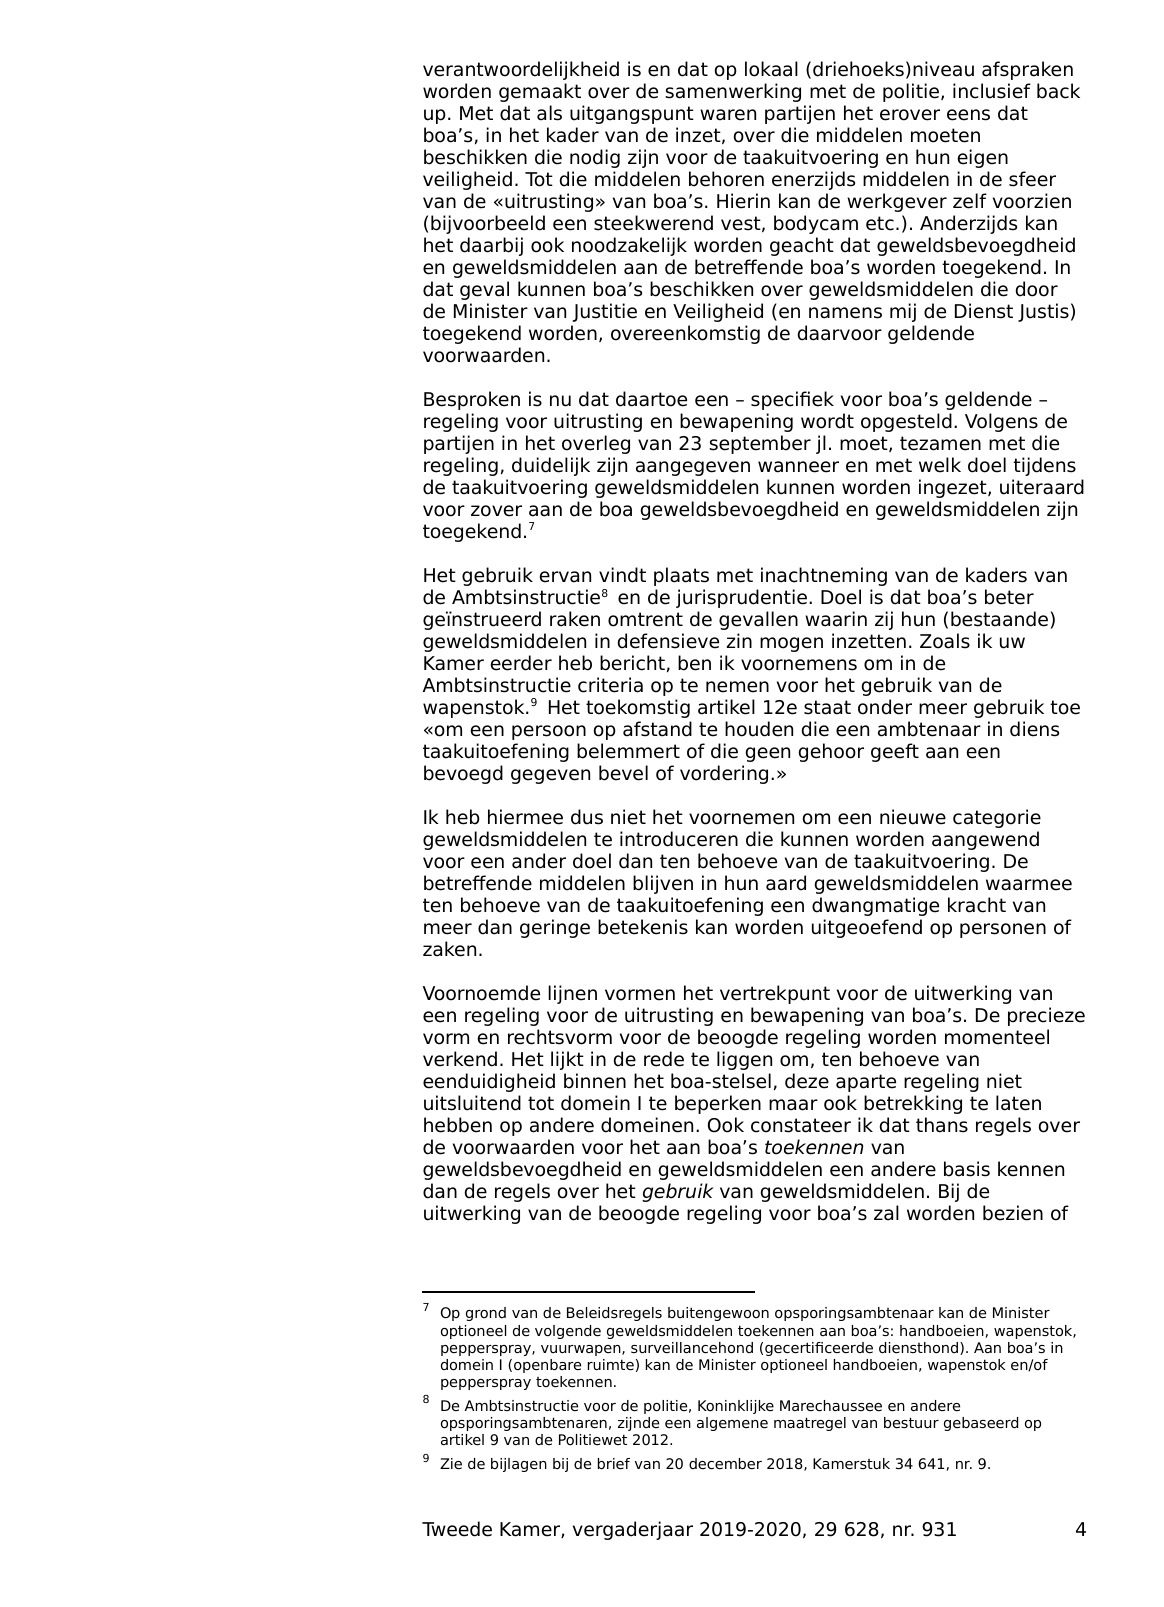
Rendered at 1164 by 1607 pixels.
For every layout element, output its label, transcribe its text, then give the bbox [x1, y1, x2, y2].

text Besproken is nu dat daartoe een – specifiek voor boa’s geldende – regeling voor uitrusting en bewapening wordt opgesteld. Volgens de partijen in het overleg van 23 september jl. moet, tezamen met die regeling, duidelijk zijn aangegeven wanneer en met welk doel tijdens de taakuitvoering geweldsmiddelen kunnen worden ingezet, uiteraard voor zover aan de boa geweldsbevoegdheid en geweldsmiddelen zijn toegekend. [422, 389, 1087, 543]
text Op grond van de Beleidsregels buitengewoon opsporingsambtenaar kan de Minister optioneel de volgende geweldsmiddelen toekennen aan boa’s: handboeien, wapenstok, pepperspray, vuurwapen, surveillancehond (gecertificeerde diensthond). Aan boa’s in domein I (openbare ruimte) kan de Minister optioneel handboeien, wapenstok en/of pepperspray toekennen. [422, 1301, 1087, 1391]
text Ik heb hiermee dus niet het voornemen om een nieuwe categorie geweldsmiddelen te introduceren die kunnen worden aangewend voor een ander doel dan ten behoeve van de taakuitvoering. De betreffende middelen blijven in hun aard geweldsmiddelen waarmee ten behoeve van de taakuitoefening een dwangmatige kracht van meer dan geringe betekenis kan worden uitgeoefend op personen of zaken. [422, 807, 1087, 961]
text Het gebruik ervan vindt plaats met inachtneming van de kaders van de Ambtsinstructie en de jurisprudentie. Doel is dat boa’s beter geïnstrueerd raken omtrent de gevallen waarin zij hun (bestaande) geweldsmiddelen in defensieve zin mogen inzetten. Zoals ik uw Kamer eerder heb bericht, ben ik voornemens om in de Ambtsinstructie criteria op te nemen voor het gebruik van de wapenstok. Het toekomstig artikel 12e staat onder meer gebruik toe «om een persoon op afstand te houden die een ambtenaar in diens taakuitoefening belemmert of die geen gehoor geeft aan een bevoegd gegeven bevel of vordering.» [422, 565, 1087, 785]
text De Ambtsinstructie voor de politie, Koninklijke Marechaussee en andere opsporingsambtenaren, zijnde een algemene maatregel van bestuur gebaseerd op artikel 9 van de Politiewet 2012. [422, 1393, 1087, 1449]
text verantwoordelijkheid is en dat op lokaal (driehoeks)niveau afspraken worden gemaakt over de samenwerking met de politie, inclusief back up. Met dat als uitgangspunt waren partijen het erover eens dat boa’s, in het kader van de inzet, over die middelen moeten beschikken die nodig zijn voor de taakuitvoering en hun eigen veiligheid. Tot die middelen behoren enerzijds middelen in de sfeer van de «uitrusting» van boa’s. Hierin kan de werkgever zelf voorzien (bijvoorbeeld een steekwerend vest, bodycam etc.). Anderzijds kan het daarbij ook noodzakelijk worden geacht dat geweldsbevoegdheid en geweldsmiddelen aan de betreffende boa’s worden toegekend. In dat geval kunnen boa’s beschikken over geweldsmiddelen die door de Minister van Justitie en Veiligheid (en namens mij de Dienst Justis) toegekend worden, overeenkomstig de daarvoor geldende voorwaarden. [422, 59, 1087, 367]
text Zie de bijlagen bij de brief van 20 december 2018, Kamerstuk 34 641, nr. 9. [422, 1452, 1087, 1474]
text Voornoemde lijnen vormen het vertrekpunt voor de uitwerking van een regeling voor de uitrusting en bewapening van boa’s. De precieze vorm en rechtsvorm voor de beoogde regeling worden momenteel verkend. Het lijkt in de rede te liggen om, ten behoeve van eenduidigheid binnen het boa-stelsel, deze aparte regeling niet uitsluitend tot domein I te beperken maar ook betrekking te laten hebben op andere domeinen. Ook constateer ik dat thans regels over de voorwaarden voor het aan boa’s toekennen van geweldsbevoegdheid en geweldsmiddelen een andere basis kennen dan de regels over het gebruik van geweldsmiddelen. Bij de uitwerking van de beoogde regeling voor boa’s zal worden bezien of [422, 983, 1087, 1225]
